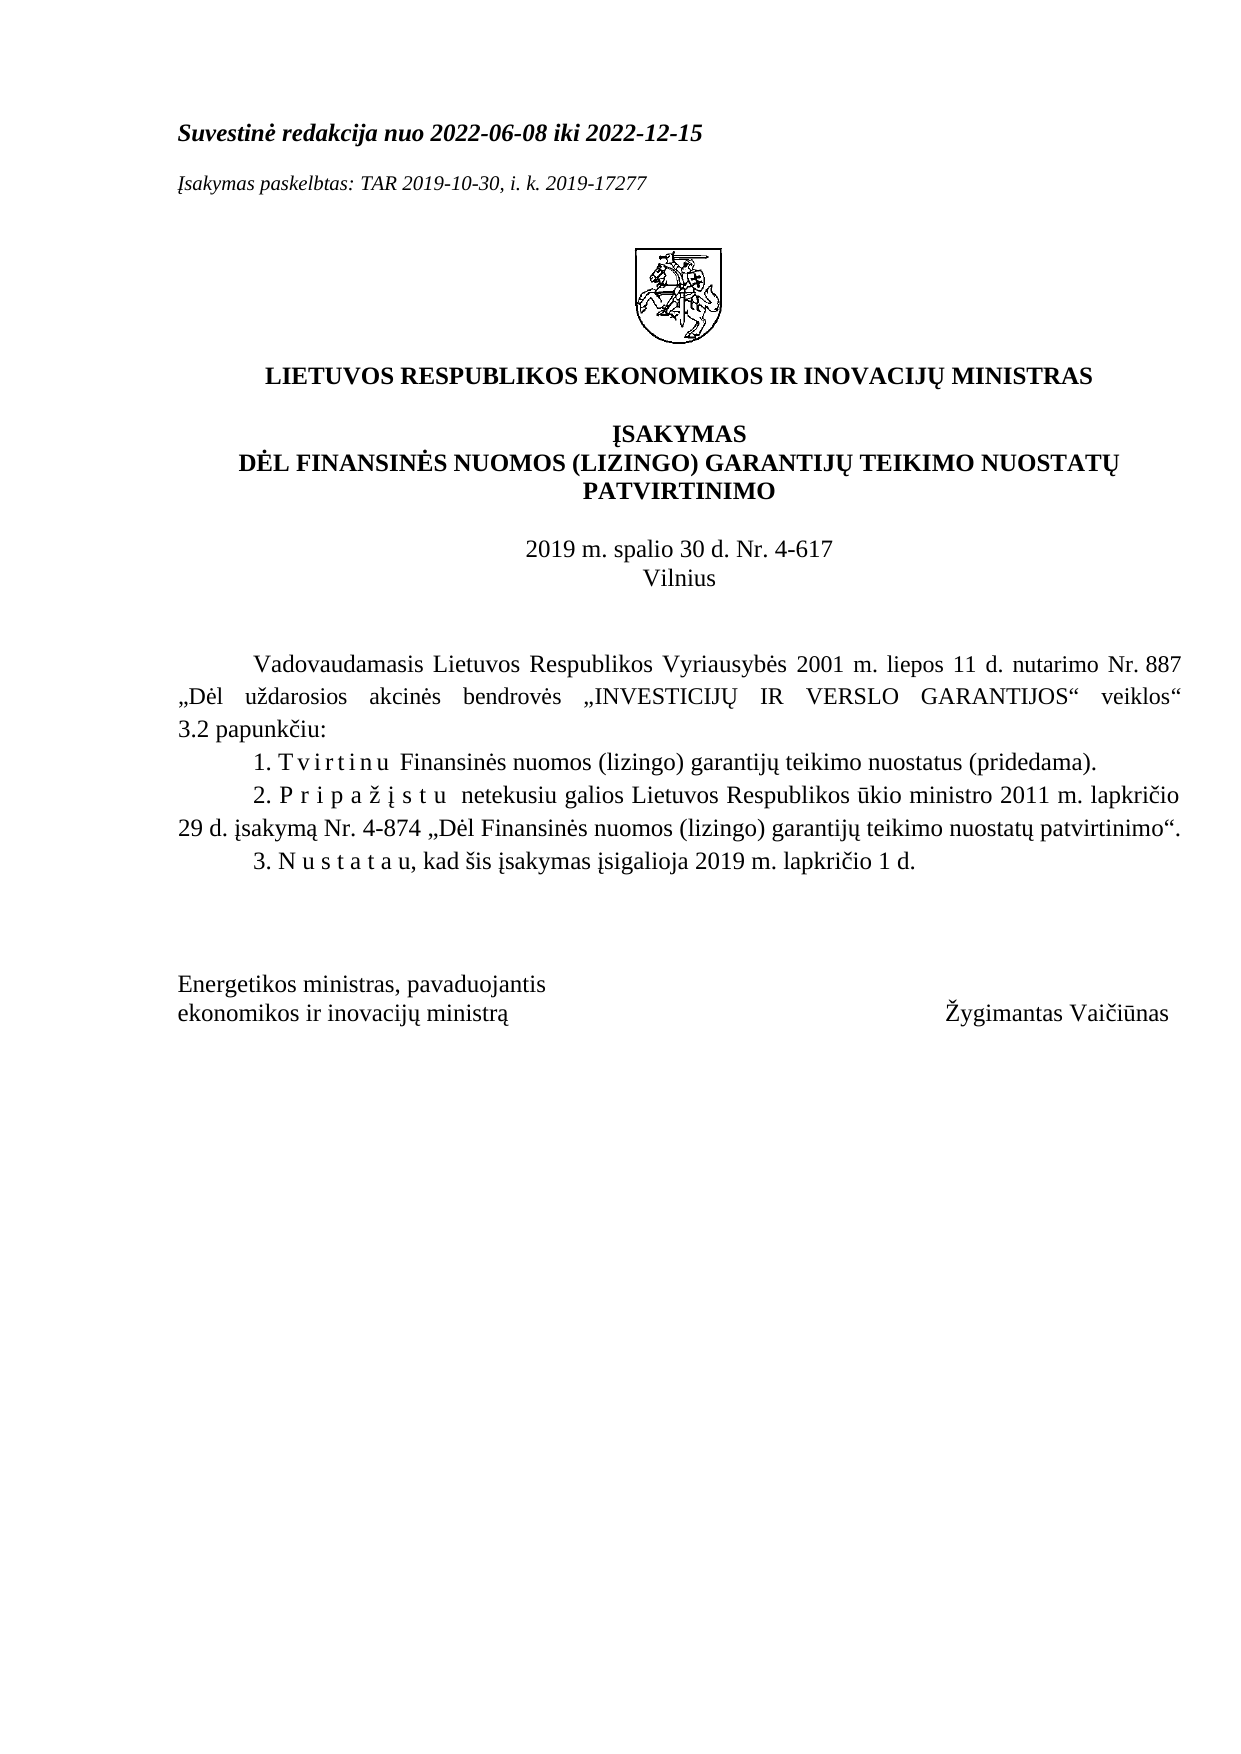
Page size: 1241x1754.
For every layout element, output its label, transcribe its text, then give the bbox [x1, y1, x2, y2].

text Įsakymas paskelbtas: TAR 2019-10-30, i. k. 2019-17277 [177, 171, 1181, 195]
text ĮSAKYMAS [177, 419, 1181, 448]
text Vilnius [177, 563, 1181, 591]
text ekonomikos ir inovacijų ministrą Žygimantas Vaičiūnas [177, 998, 1181, 1027]
text 3. N u s t a t a u, kad šis įsakymas įsigalioja 2019 m. lapkričio 1 d. [178, 846, 1181, 874]
text 2019 m. spalio 30 d. Nr. 4-617 [177, 534, 1181, 563]
text DĖL FINANSINĖS NUOMOS (LIZINGO) GARANTIJŲ TEIKIMO nuostatŲ PATVIRTINIMO [177, 448, 1181, 505]
text 2. P r i p a ž į s t u netekusiu galios Lietuvos Respublikos ūkio ministro 2011 m. lapkričio 29 d. įsakymą Nr. 4-874 „Dėl Finansinės nuomos (lizingo) garantijų teikimo nuostatų patvirtinimo“. [178, 780, 1181, 841]
text 1. Tvirtinu Finansinės nuomos (lizingo) garantijų teikimo nuostatus (pridedama). [178, 747, 1181, 775]
text Energetikos ministras, pavaduojantis [177, 969, 1181, 998]
text Vadovaudamasis Lietuvos Respublikos Vyriausybės 2001 m. liepos 11 d. nutarimo Nr. 887 „Dėl uždarosios akcinės bendrovės „INVESTICIJŲ IR VERSLO GARANTIJOS“ veiklos“ 3.2 papunkčiu: [178, 649, 1181, 742]
text Suvestinė redakcija nuo 2022-06-08 iki 2022-12-15 [177, 118, 1181, 147]
text LIETUVOS RESPUBLIKOS Ekonomikos ir inovacijų MINISTRAS [177, 361, 1181, 390]
